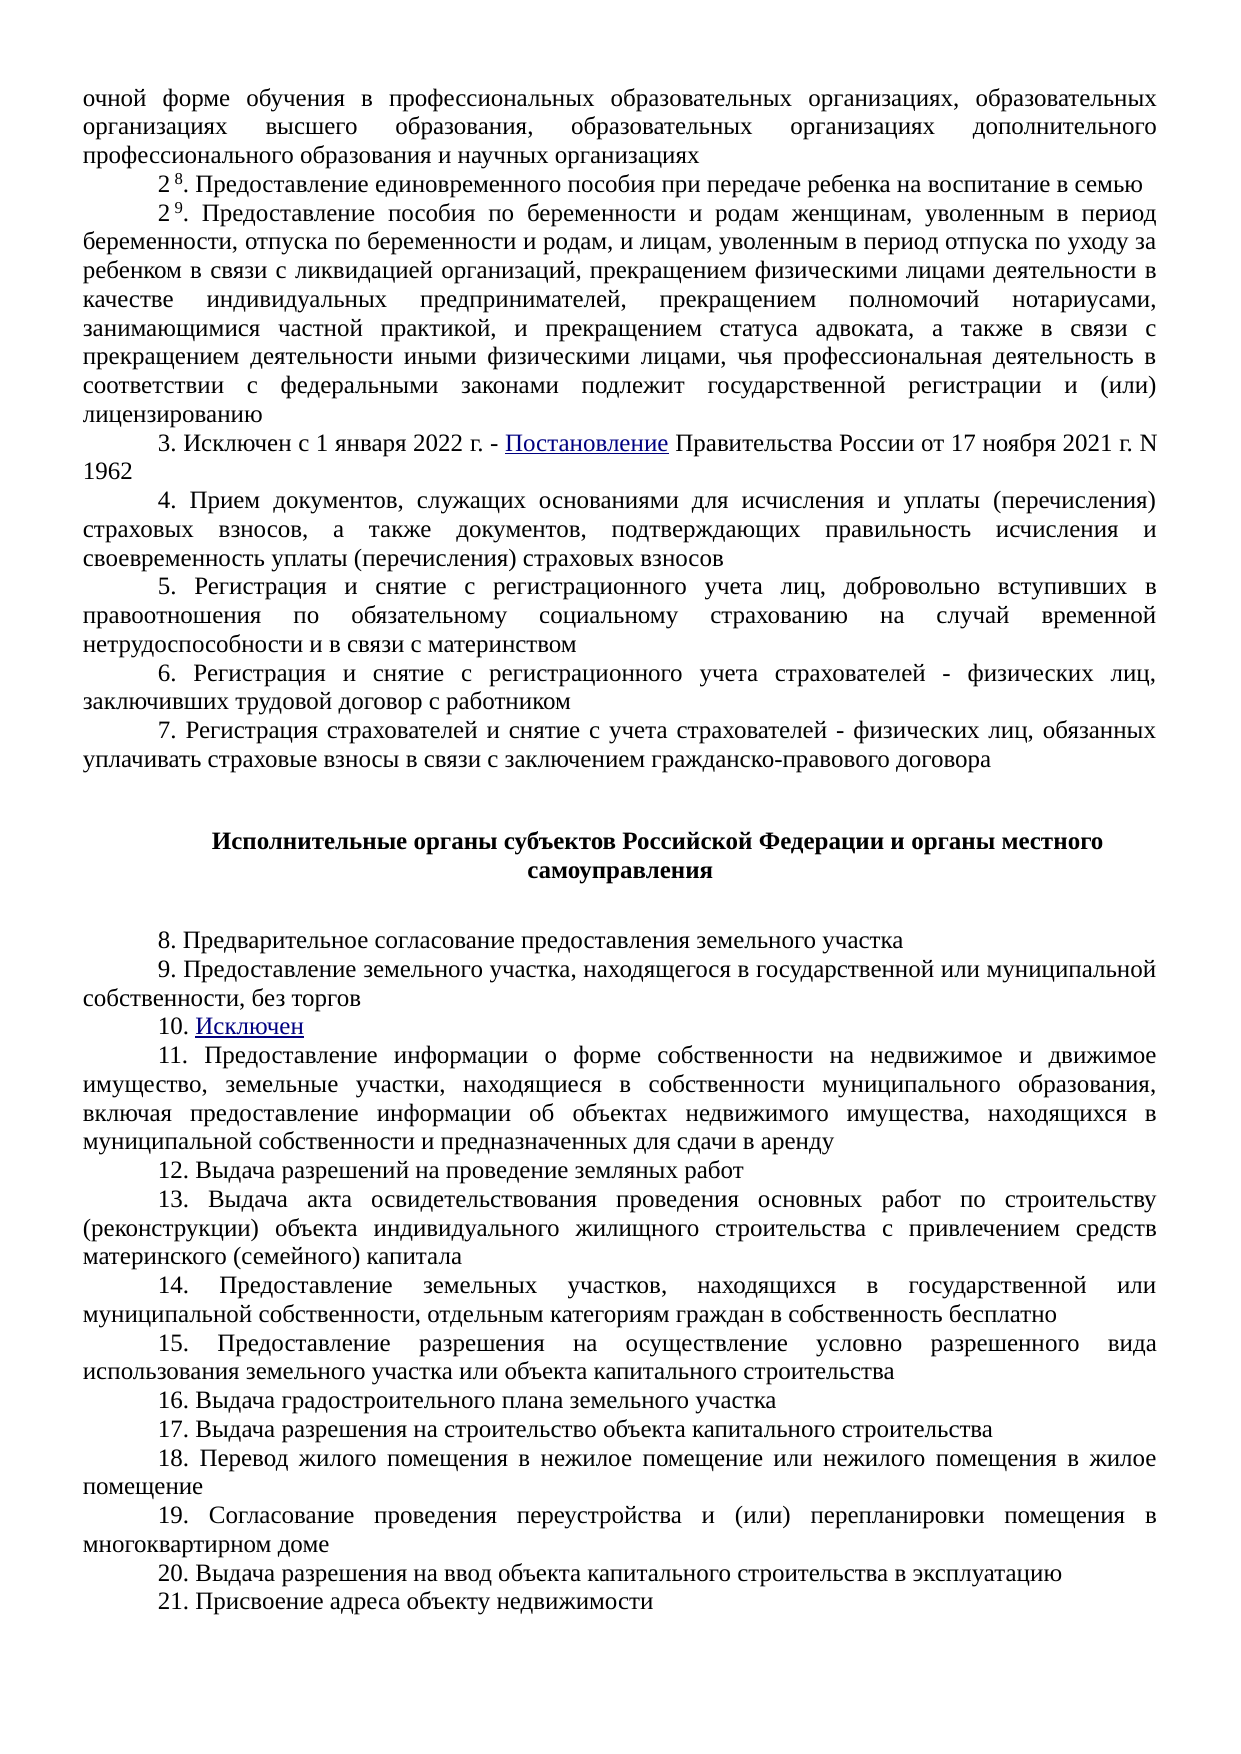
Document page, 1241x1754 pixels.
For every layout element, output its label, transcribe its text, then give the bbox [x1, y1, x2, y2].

text 2 9. Предоставление пособия по беременности и родам женщинам, уволенным в период беременности, отпуска по беременности и родам, и лицам, уволенным в период отпуска по уходу за ребенком в связи с ликвидацией организаций, прекращением физическими лицами деятельности в качестве индивидуальных предпринимателей, прекращением полномочий нотариусами, занимающимися частной практикой, и прекращением статуса адвоката, а также в связи с прекращением деятельности иными физическими лицами, чья профессиональная деятельность в соответствии с федеральными законами подлежит государственной регистрации и (или) лицензированию [83, 198, 1157, 428]
text 18. Перевод жилого помещения в нежилое помещение или нежилого помещения в жилое помещение [83, 1443, 1157, 1500]
text 21. Присвоение адреса объекту недвижимости [83, 1586, 1157, 1615]
text 6. Регистрация и снятие с регистрационного учета страхователей - физических лиц, заключивших трудовой договор с работником [83, 658, 1157, 715]
text 10. Исключен [83, 1011, 1157, 1040]
text 12. Выдача разрешений на проведение земляных работ [83, 1155, 1157, 1184]
text 3. Исключен с 1 января 2022 г. - Постановление Правительства России от 17 ноября 2021 г. N 1962 [83, 428, 1157, 485]
text 4. Прием документов, служащих основаниями для исчисления и уплаты (перечисления) страховых взносов, а также документов, подтверждающих правильность исчисления и своевременность уплаты (перечисления) страховых взносов [83, 485, 1157, 571]
text 9. Предоставление земельного участка, находящегося в государственной или муниципальной собственности, без торгов [83, 954, 1157, 1011]
text 14. Предоставление земельных участков, находящихся в государственной или муниципальной собственности, отдельным категориям граждан в собственность бесплатно [83, 1270, 1157, 1328]
text 5. Регистрация и снятие с регистрационного учета лиц, добровольно вступивших в правоотношения по обязательному социальному страхованию на случай временной нетрудоспособности и в связи с материнством [83, 571, 1157, 658]
text 19. Согласование проведения переустройства и (или) перепланировки помещения в многоквартирном доме [83, 1500, 1157, 1558]
text очной форме обучения в профессиональных образовательных организациях, образовательных организациях высшего образования, образовательных организациях дополнительного профессионального образования и научных организациях [83, 83, 1157, 169]
text 15. Предоставление разрешения на осуществление условно разрешенного вида использования земельного участка или объекта капитального строительства [83, 1328, 1157, 1385]
text 16. Выдача градостроительного плана земельного участка [83, 1385, 1157, 1414]
text 17. Выдача разрешения на строительство объекта капитального строительства [83, 1414, 1157, 1443]
text 7. Регистрация страхователей и снятие с учета страхователей - физических лиц, обязанных уплачивать страховые взносы в связи с заключением гражданско-правового договора [83, 715, 1157, 773]
text 2 8. Предоставление единовременного пособия при передаче ребенка на воспитание в семью [83, 169, 1157, 198]
text 13. Выдача акта освидетельствования проведения основных работ по строительству (реконструкции) объекта индивидуального жилищного строительства с привлечением средств материнского (семейного) капитала [83, 1184, 1157, 1270]
subtitle Исполнительные органы субъектов Российской Федерации и органы местного самоуправления [83, 826, 1157, 884]
text 20. Выдача разрешения на ввод объекта капитального строительства в эксплуатацию [83, 1558, 1157, 1586]
text 11. Предоставление информации о форме собственности на недвижимое и движимое имущество, земельные участки, находящиеся в собственности муниципального образования, включая предоставление информации об объектах недвижимого имущества, находящихся в муниципальной собственности и предназначенных для сдачи в аренду [83, 1040, 1157, 1155]
text 8. Предварительное согласование предоставления земельного участка [83, 925, 1157, 954]
